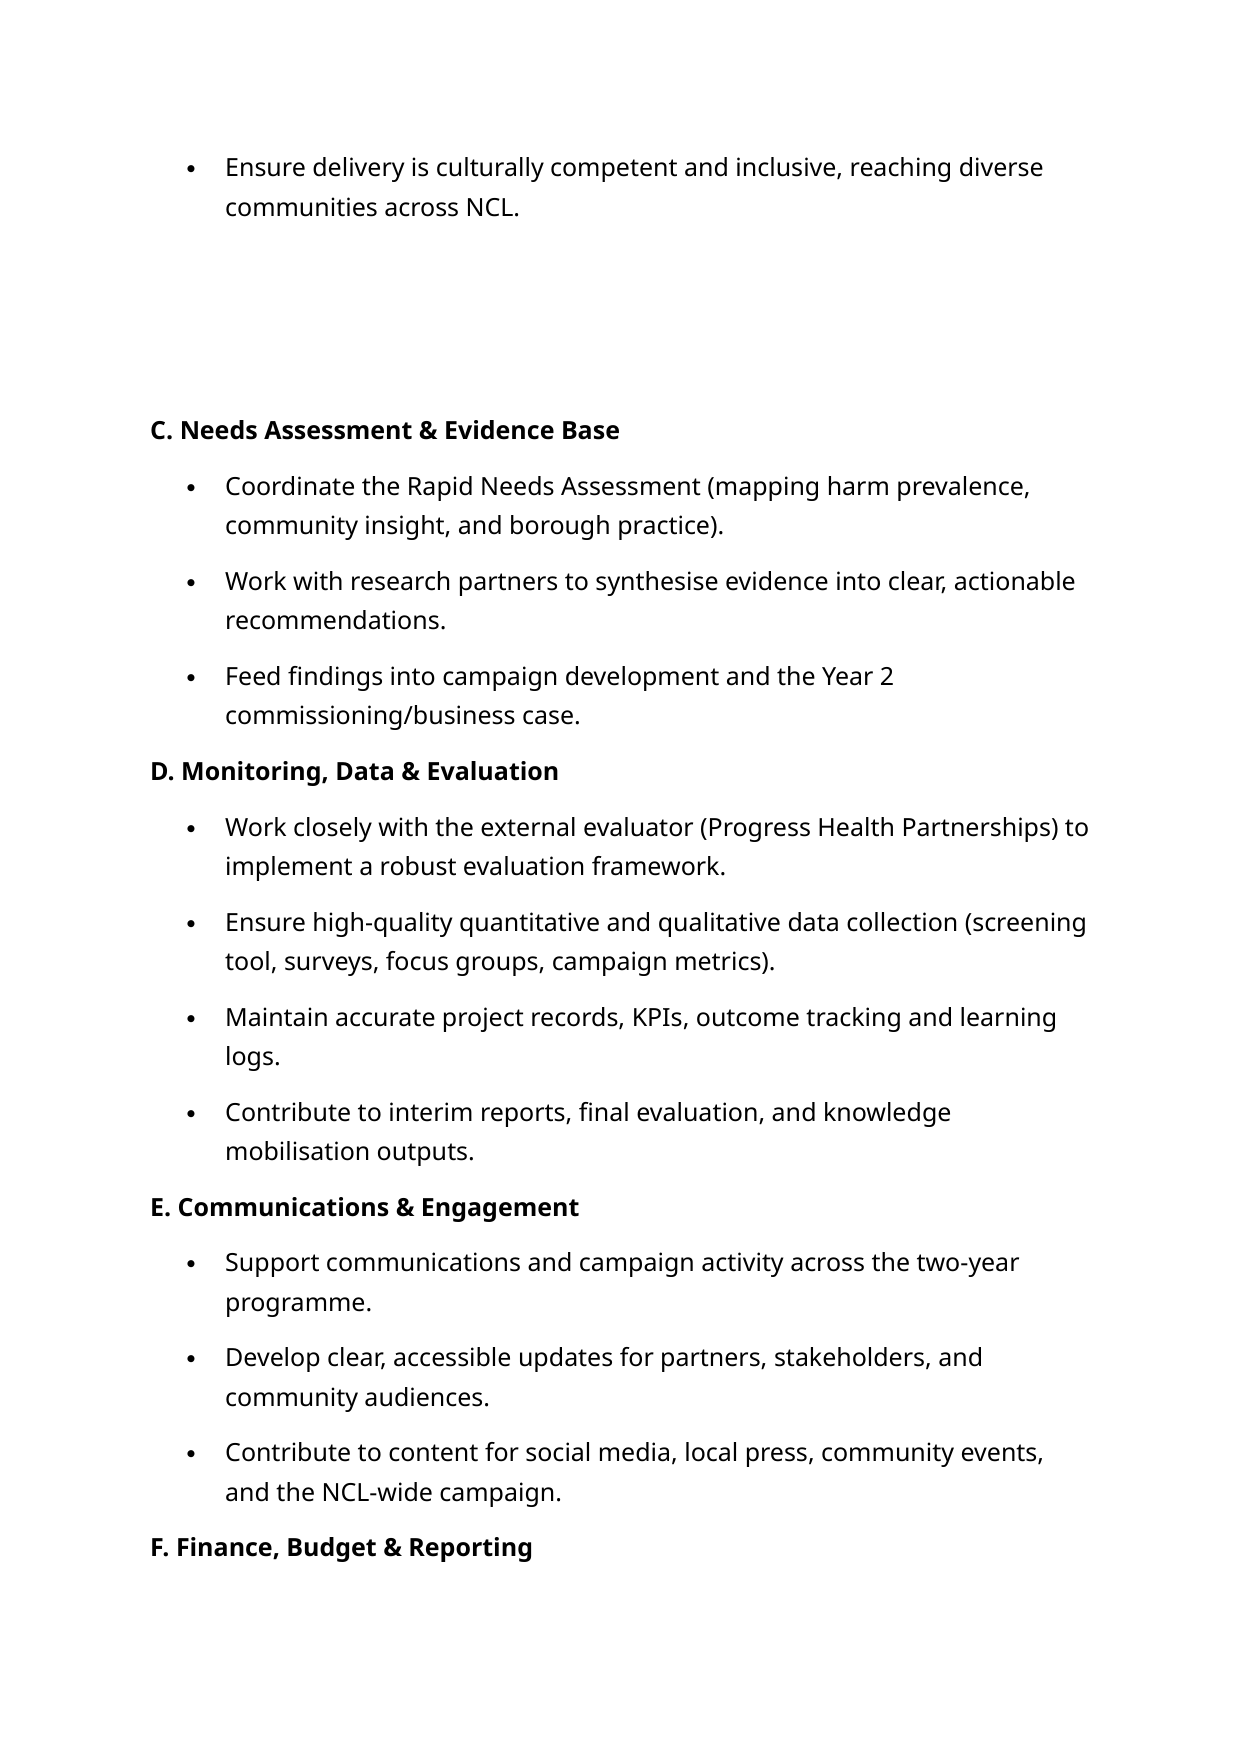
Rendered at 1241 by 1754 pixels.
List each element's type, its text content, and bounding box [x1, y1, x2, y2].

list Ensure high-quality quantitative and qualitative data collection (screening tool, surveys, focus groups, campaign metrics). [187, 904, 1090, 977]
list Maintain accurate project records, KPIs, outcome tracking and learning logs. [187, 999, 1090, 1072]
list Develop clear, accessible updates for partners, stakeholders, and community audiences. [187, 1340, 1090, 1413]
list Work with research partners to synthesise evidence into clear, actionable recommendations. [187, 563, 1090, 637]
list Feed findings into campaign development and the Year 2 commissioning/business case. [187, 658, 1090, 732]
text F. Finance, Budget & Reporting [150, 1530, 1090, 1564]
list Work closely with the external evaluator (Progress Health Partnerships) to implement a robust evaluation framework. [187, 809, 1090, 882]
list Contribute to interim reports, final evaluation, and knowledge mobilisation outputs. [187, 1094, 1090, 1167]
text D. Monitoring, Data & Evaluation [150, 753, 1090, 787]
text E. Communications & Engagement [150, 1189, 1090, 1223]
list Ensure delivery is culturally competent and inclusive, reaching diverse communities across NCL. [187, 150, 1090, 223]
list Support communications and campaign activity across the two-year programme. [187, 1245, 1090, 1318]
list Coordinate the Rapid Needs Assessment (mapping harm prevalence, community insight, and borough practice). [187, 468, 1090, 542]
list Contribute to content for social media, local press, community events, and the NCL-wide campaign. [187, 1435, 1090, 1508]
text C. Needs Assessment & Evidence Base [150, 412, 1090, 447]
